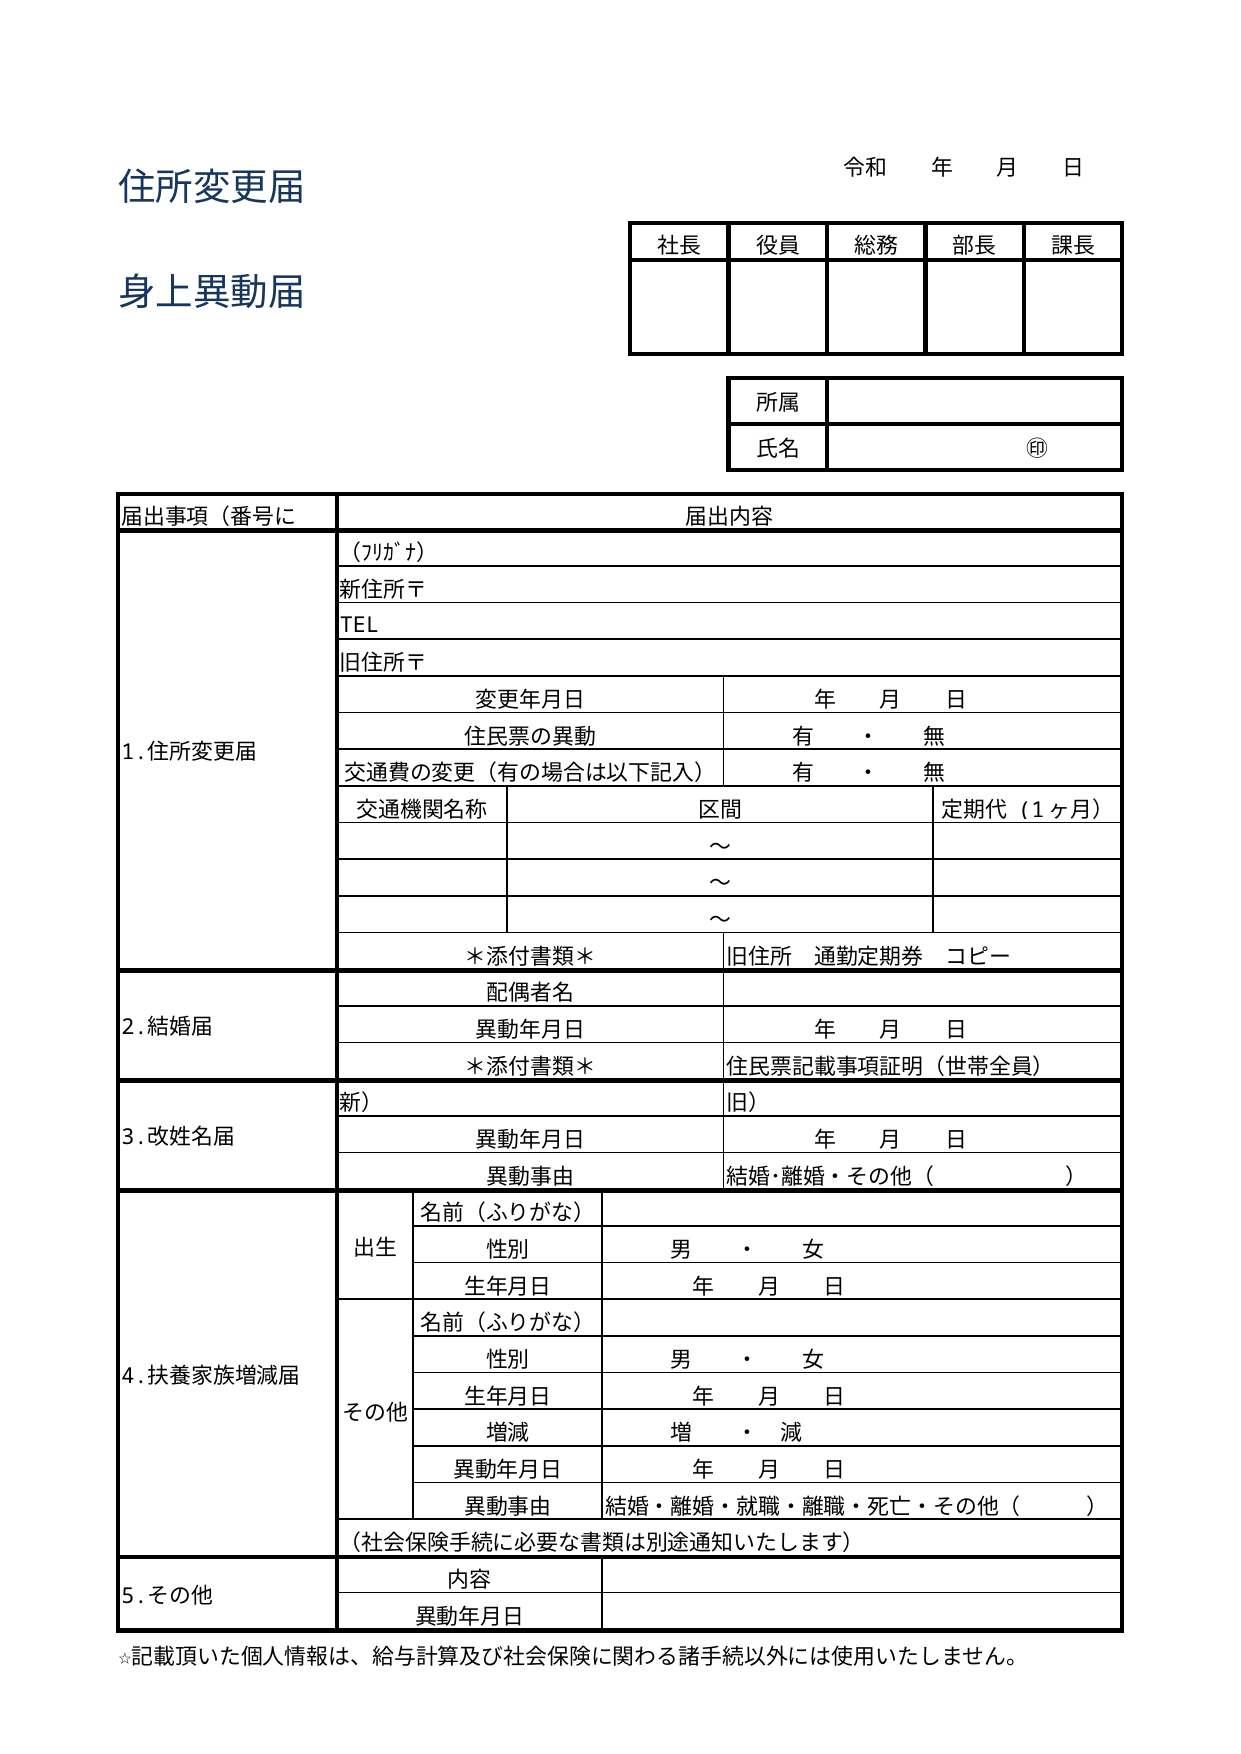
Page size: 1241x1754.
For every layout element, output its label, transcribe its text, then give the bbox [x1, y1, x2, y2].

table_cell [339, 860, 506, 895]
table_cell [630, 422, 726, 468]
text ☆記載頂いた個人情報は、給与計算及び社会保険に関わる諸手続以外には使用いたしません。 [118, 1639, 1122, 1671]
table_header [630, 148, 728, 184]
table_cell [603, 1193, 1120, 1225]
table_cell 性別 [414, 1227, 601, 1262]
table_cell 届出事項（番号に○） [120, 496, 335, 528]
table_cell 変更年月日 [339, 677, 723, 712]
table_cell [724, 973, 1120, 1005]
table_cell [934, 823, 1120, 858]
table_header [532, 148, 630, 184]
table_cell [118, 422, 532, 468]
table_cell [829, 262, 923, 352]
table_cell 結婚・離婚・就職・離職・死亡・その他（ ） [603, 1483, 1120, 1518]
table_cell 総務 [829, 225, 923, 258]
table_cell 名前（ふりがな） [414, 1193, 601, 1225]
table_cell [829, 380, 925, 422]
table_cell [630, 376, 726, 422]
table_cell 男 ・ 女 [603, 1337, 1120, 1372]
table_cell 2.結婚届 [120, 973, 335, 1078]
table_cell 4.扶養家族増減届 [120, 1193, 335, 1555]
table_cell （ﾌﾘｶﾞﾅ） [339, 533, 1120, 565]
table_cell 出生 [339, 1193, 412, 1298]
table_cell 内容 [339, 1559, 601, 1592]
table_cell 届出内容 [339, 496, 1120, 528]
table_cell [632, 262, 726, 352]
table_cell 男 ・ 女 [603, 1227, 1120, 1262]
table_cell 身上異動届 [118, 221, 532, 352]
table_cell [532, 221, 628, 258]
table_cell ～ [508, 823, 932, 858]
table_cell [118, 352, 1122, 376]
table_cell ＊添付書類＊ [339, 1043, 723, 1078]
table_cell [532, 258, 628, 352]
table_cell 定期代 (1ヶ月） [934, 787, 1120, 822]
table_cell 異動事由 [339, 1153, 723, 1188]
table_cell [1026, 262, 1120, 352]
table_cell 5.その他 [120, 1559, 335, 1628]
table_cell 異動年月日 [339, 1117, 723, 1152]
table_cell ㊞ [1024, 426, 1120, 468]
table_cell 部長 [928, 225, 1022, 258]
table_cell 生年月日 [414, 1373, 601, 1408]
table_cell [729, 184, 827, 221]
table_cell [928, 262, 1022, 352]
table_cell （社会保険手続に必要な書類は別途通知いたします） [339, 1520, 1120, 1555]
table_cell 交通費の変更（有の場合は以下記入） [339, 750, 723, 785]
table_cell [603, 1300, 1120, 1335]
table_cell [339, 823, 506, 858]
table_cell [934, 897, 1120, 932]
table_cell [925, 426, 1024, 468]
table_cell [1024, 380, 1120, 422]
table_cell 性別 [414, 1337, 601, 1372]
table_cell 旧住所 通勤定期券 コピー [724, 933, 1120, 968]
table_cell 旧住所〒 [339, 640, 1120, 675]
table_cell 課長 [1026, 225, 1120, 258]
table_cell 結婚･離婚・その他（ ） [724, 1153, 1120, 1188]
table_cell [630, 184, 728, 221]
table_cell 住民票の異動 [339, 713, 723, 748]
table_cell [118, 468, 1122, 492]
table_cell ＊添付書類＊ [339, 933, 723, 968]
table_cell 増減 [414, 1410, 601, 1445]
table_cell 交通機関名称 [339, 787, 506, 822]
table_cell 年 月 日 [603, 1447, 1120, 1482]
table_cell TEL [339, 603, 1120, 638]
table_cell [925, 184, 1024, 221]
table_cell ～ [508, 860, 932, 895]
table_cell [925, 380, 1024, 422]
table_cell 新住所〒 [339, 567, 1120, 602]
table_cell 住民票記載事項証明（世帯全員） [724, 1043, 1120, 1078]
table_cell 年 月 日 [724, 1117, 1120, 1152]
table_cell 社長 [632, 225, 726, 258]
table_cell 年 月 日 [603, 1263, 1120, 1298]
table_cell 所属 [731, 380, 825, 422]
table_cell 異動年月日 [339, 1007, 723, 1042]
table_cell 年 月 日 [724, 677, 1120, 712]
table_cell [339, 897, 506, 932]
table_cell その他 [339, 1300, 412, 1518]
table_cell [731, 262, 825, 352]
table_header 住所変更届 [118, 148, 532, 221]
table_cell [603, 1559, 1120, 1592]
table_cell 年 月 日 [724, 1007, 1120, 1042]
table_cell [118, 376, 532, 422]
table_cell [934, 860, 1120, 895]
table_cell 1.住所変更届 [120, 533, 335, 968]
table_cell 旧） [724, 1083, 1120, 1115]
table_cell 役員 [731, 225, 825, 258]
table_cell [603, 1593, 1120, 1628]
table_cell 名前（ふりがな） [414, 1300, 601, 1335]
table_cell [532, 376, 630, 422]
table_cell 年 月 日 [603, 1373, 1120, 1408]
table_cell 生年月日 [414, 1263, 601, 1298]
table_cell 異動事由 [414, 1483, 601, 1518]
table_cell [1024, 184, 1122, 221]
table_cell 新） [339, 1083, 723, 1115]
table_cell 有 ・ 無 [724, 750, 1120, 785]
table_cell 有 ・ 無 [724, 713, 1120, 748]
table_cell 増 ・ 減 [603, 1410, 1120, 1445]
table_cell [532, 422, 630, 468]
table_cell 異動年月日 [414, 1447, 601, 1482]
table_header 令和 年 月 日 [827, 148, 1122, 184]
table_cell 区間 [508, 787, 932, 822]
table_cell ～ [508, 897, 932, 932]
table_cell 異動年月日 [339, 1593, 601, 1628]
table_cell [829, 426, 925, 468]
table_cell 3.改姓名届 [120, 1083, 335, 1188]
table_cell 配偶者名 [339, 973, 723, 1005]
table_cell [827, 184, 925, 221]
table_cell [532, 184, 630, 221]
table_header [729, 148, 827, 184]
table_cell 氏名 [731, 426, 825, 468]
